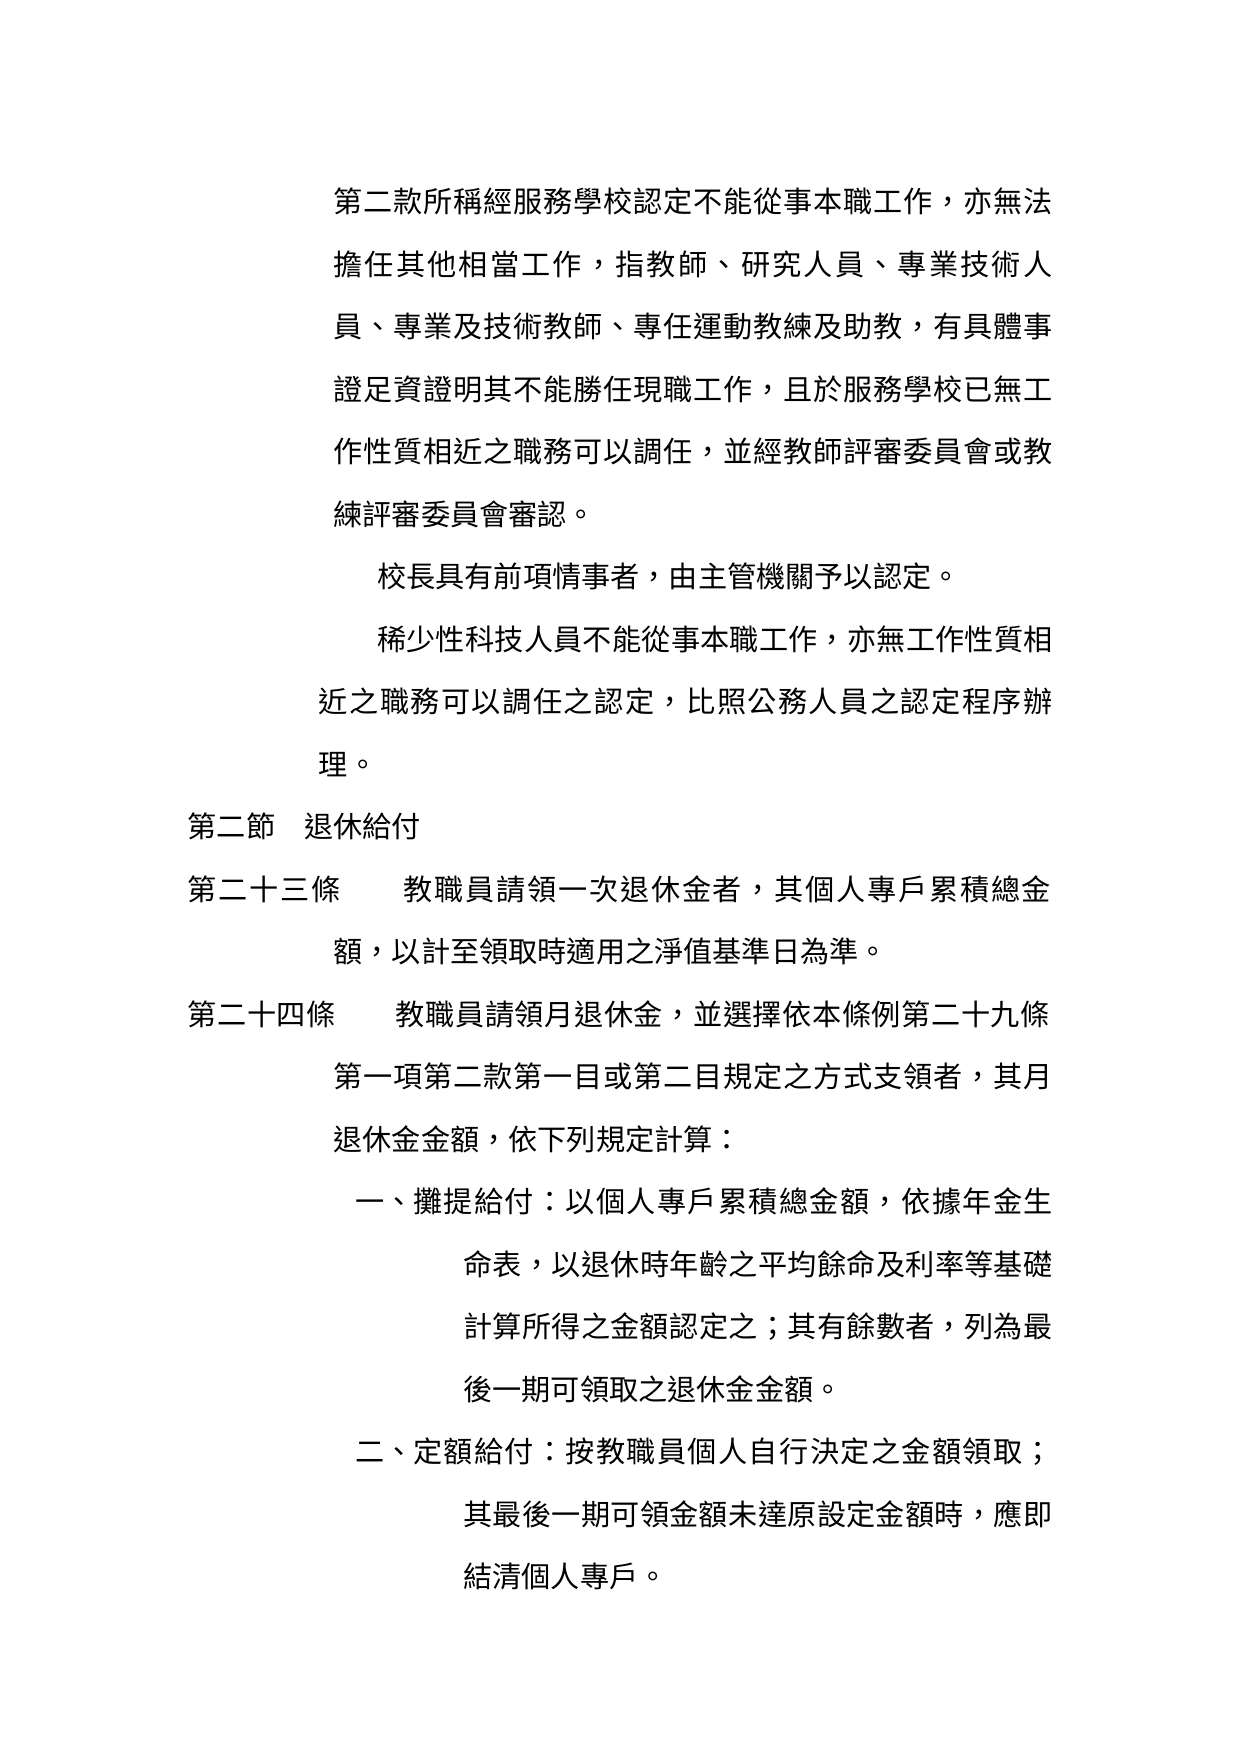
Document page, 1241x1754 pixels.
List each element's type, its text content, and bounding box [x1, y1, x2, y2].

list 定額給付：按教職員個人自行決定之金額領取；其最後一期可領金額未達原設定金額時，應即結清個人專戶。 [355, 1408, 1053, 1596]
list 攤提給付：以個人專戶累積總金額，依據年金生命表，以退休時年齡之平均餘命及利率等基礎計算所得之金額認定之；其有餘數者，列為最後一期可領取之退休金金額。 [355, 1158, 1053, 1408]
text 第二款所稱經服務學校認定不能從事本職工作，亦無法擔任其他相當工作，指教師、研究人員、專業技術人員、專業及技術教師、專任運動教練及助教，有具體事證足資證明其不能勝任現職工作，且於服務學校已無工作性質相近之職務可以調任，並經教師評審委員會或教練評審委員會審認。 [187, 158, 1053, 533]
text 校長具有前項情事者，由主管機關予以認定。 [319, 533, 1053, 596]
text 第二十三條 教職員請領一次退休金者，其個人專戶累積總金額，以計至領取時適用之淨值基準日為準。 [187, 846, 1053, 971]
text 第二節 退休給付 [187, 783, 1053, 846]
text 稀少性科技人員不能從事本職工作，亦無工作性質相近之職務可以調任之認定，比照公務人員之認定程序辦理。 [319, 596, 1053, 783]
text 第二十四條 教職員請領月退休金，並選擇依本條例第二十九條第一項第二款第一目或第二目規定之方式支領者，其月退休金金額，依下列規定計算： [187, 971, 1053, 1158]
